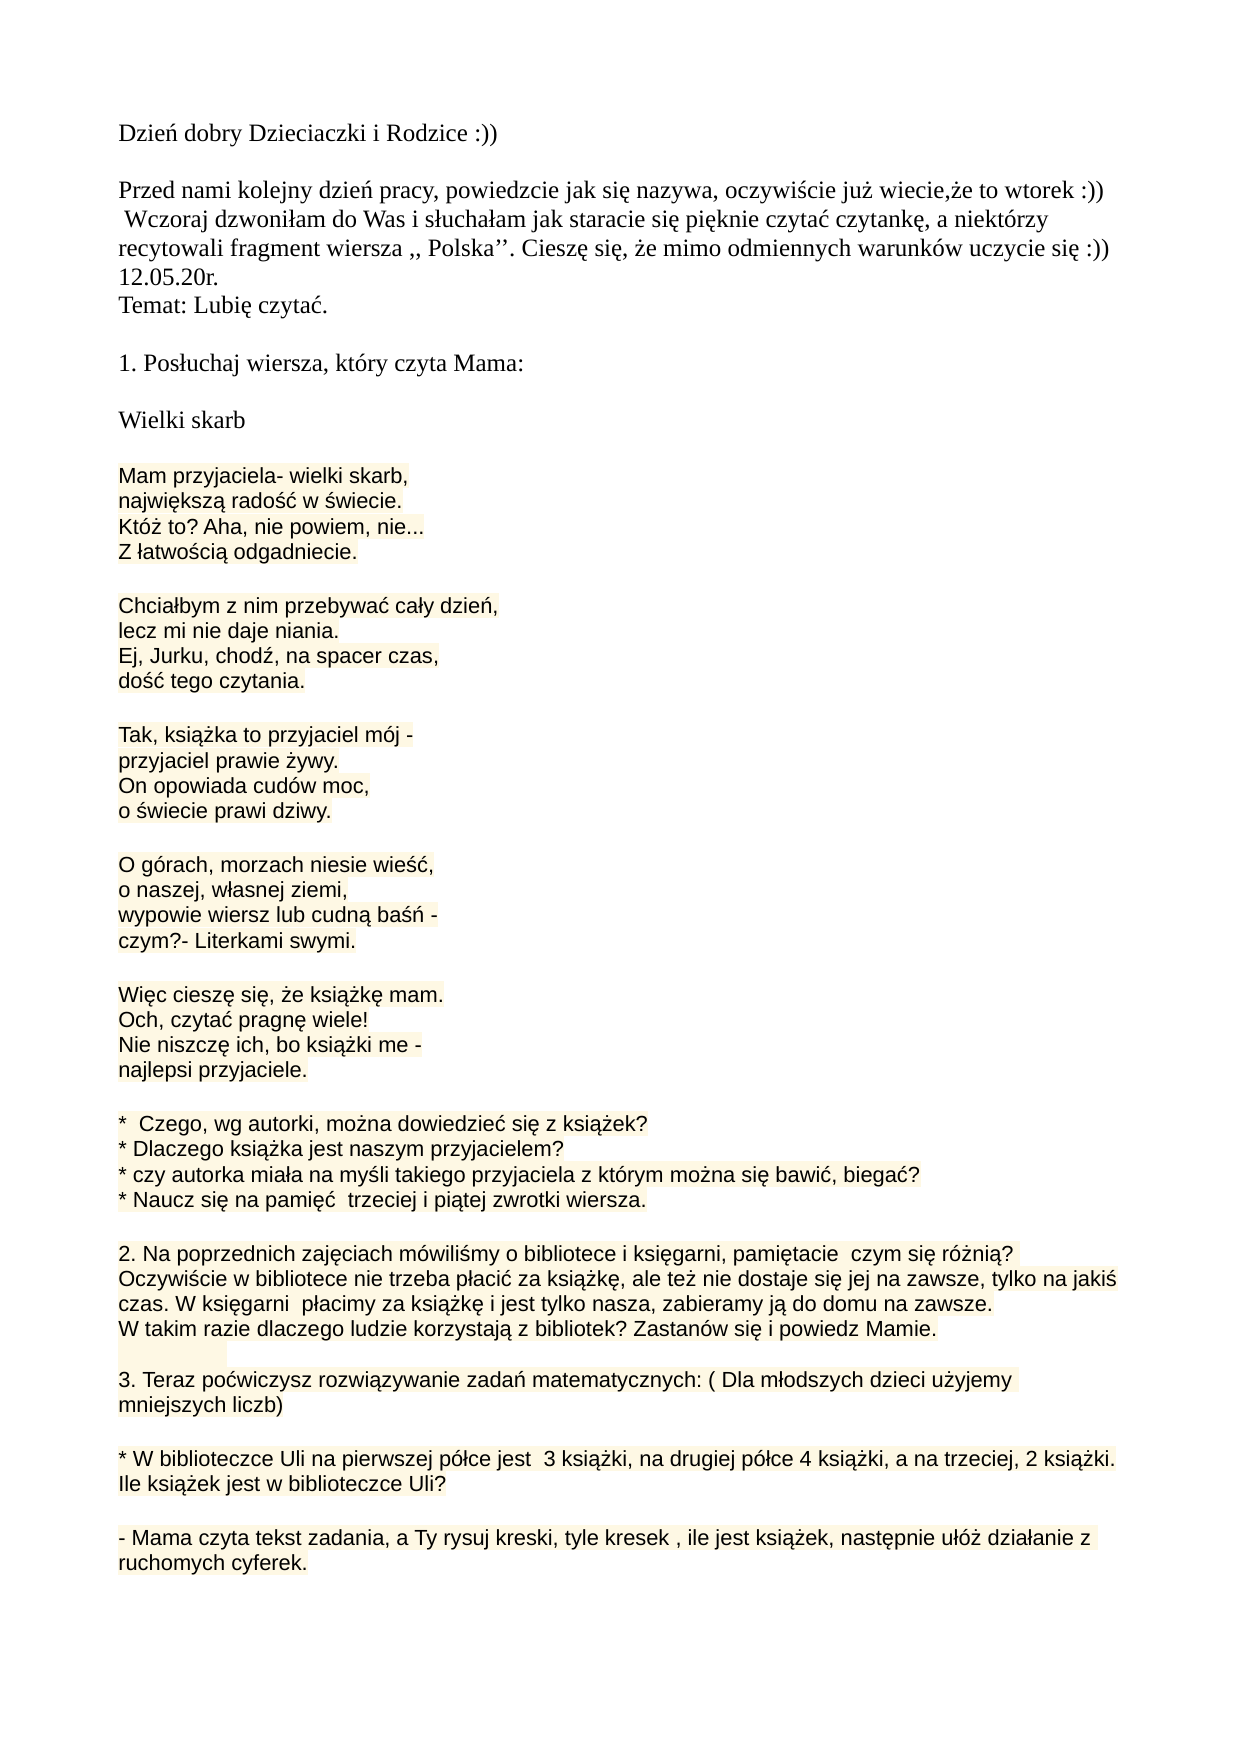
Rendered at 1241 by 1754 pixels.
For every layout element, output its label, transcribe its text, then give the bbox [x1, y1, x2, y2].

text * Naucz się na pamięć trzeciej i piątej zwrotki wiersza. [118, 1187, 1122, 1212]
text W takim razie dlaczego ludzie korzystają z bibliotek? Zastanów się i powiedz Mamie. [118, 1316, 1122, 1341]
text * W biblioteczce Uli na pierwszej półce jest 3 książki, na drugiej półce 4 książki, a na trzeciej, 2 książki. Ile książek jest w biblioteczce Uli? [118, 1446, 1122, 1496]
text * czy autorka miała na myśli takiego przyjaciela z którym można się bawić, biegać? [118, 1161, 1122, 1187]
text Przed nami kolejny dzień pracy, powiedzcie jak się nazywa, oczywiście już wiecie,że to wtorek :)) [118, 176, 1122, 204]
text Wielki skarb [118, 406, 1122, 434]
text Dzień dobry Dzieciaczki i Rodzice :)) [118, 118, 1122, 147]
text Wczoraj dzwoniłam do Was i słuchałam jak staracie się pięknie czytać czytankę, a niektórzy recytowali fragment wiersza ,, Polska’’. Cieszę się, że mimo odmiennych warunków uczycie się :)) [118, 204, 1122, 262]
text Mam przyjaciela- wielki skarb, największą radość w świecie. Któż to? Aha, nie powiem, nie... Z łatwością odgadniecie. Chciałbym z nim przebywać cały dzień, lecz mi nie daje niania. Ej, Jurku, chodź, na spacer czas, dość tego czytania. Tak, książka to przyjaciel mój - przyjaciel prawie żywy. On opowiada cudów moc, o świecie prawi dziwy. O górach, morzach niesie wieść, o naszej, własnej ziemi, wypowie wiersz lub cudną baśń - czym?- Literkami swymi. Więc cieszę się, że książkę mam. Och, czytać pragnę wiele! Nie niszczę ich, bo książki me - najlepsi przyjaciele. [118, 463, 1122, 1082]
text 2. Na poprzednich zajęciach mówiliśmy o bibliotece i księgarni, pamiętacie czym się różnią? Oczywiście w bibliotece nie trzeba płacić za książkę, ale też nie dostaje się jej na zawsze, tylko na jakiś czas. W księgarni płacimy za książkę i jest tylko nasza, zabieramy ją do domu na zawsze. [118, 1241, 1122, 1316]
text Temat: Lubię czytać. [118, 291, 1122, 319]
text 1. Posłuchaj wiersza, który czyta Mama: [118, 348, 1122, 377]
text * Dlaczego książka jest naszym przyjacielem? [118, 1136, 1122, 1161]
text 3. Teraz poćwiczysz rozwiązywanie zadań matematycznych: ( Dla młodszych dzieci użyjemy mniejszych liczb) [118, 1367, 1122, 1417]
text 12.05.20r. [118, 262, 1122, 291]
text - Mama czyta tekst zadania, a Ty rysuj kreski, tyle kresek , ile jest książek, następnie ułóż działanie z ruchomych cyferek. [118, 1525, 1122, 1575]
text * Czego, wg autorki, można dowiedzieć się z książek? [118, 1111, 1122, 1136]
